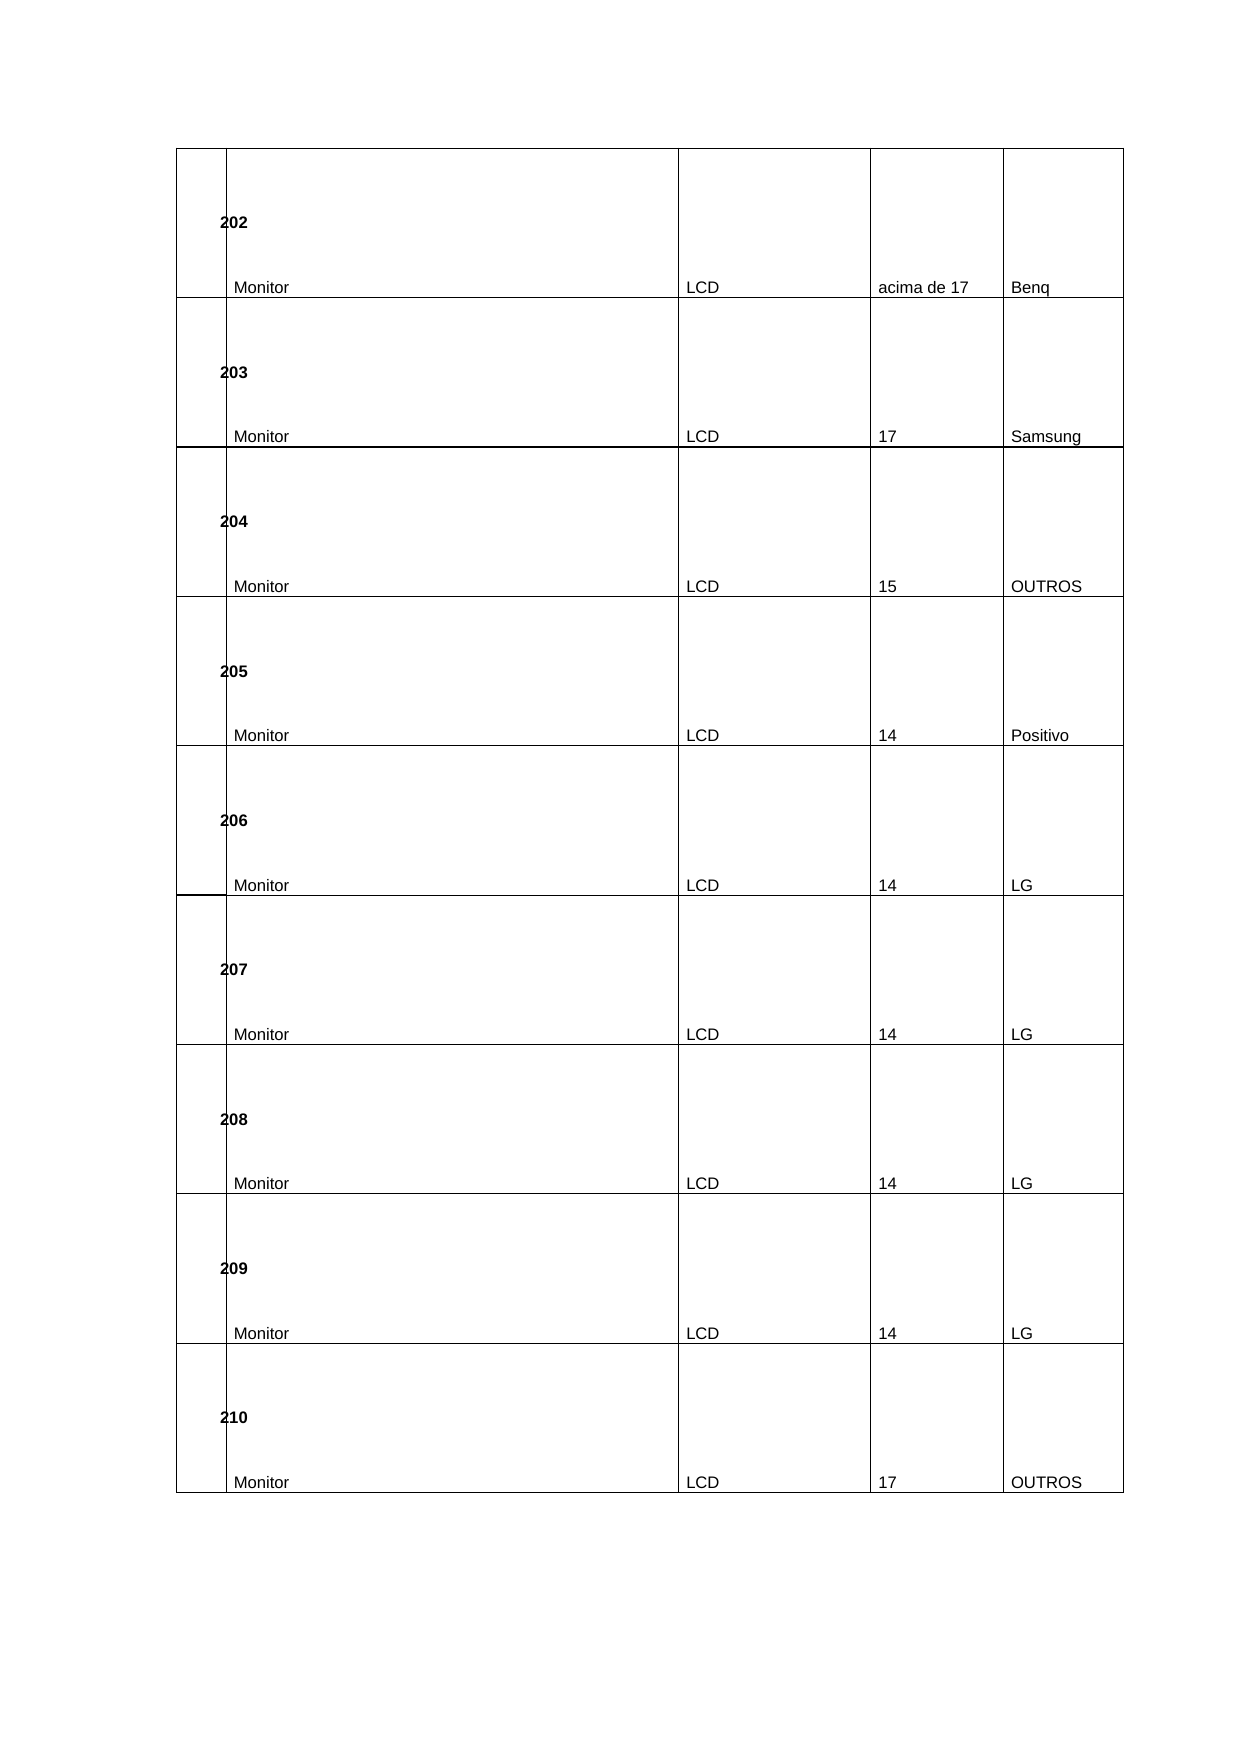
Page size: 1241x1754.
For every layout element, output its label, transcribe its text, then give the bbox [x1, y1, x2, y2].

table_cell [1124, 297, 1128, 446]
table_cell Monitor [227, 448, 678, 596]
table_cell acima de 17 [871, 149, 1003, 297]
table_cell [1124, 1044, 1128, 1193]
table_cell 15 [871, 448, 1003, 596]
table_cell Monitor [227, 1344, 678, 1492]
table_cell LG [1004, 896, 1123, 1044]
table_cell 203 [177, 298, 226, 446]
table_cell Samsung [1004, 298, 1123, 446]
table_cell LCD [679, 896, 870, 1044]
table_cell 17 [871, 298, 1003, 446]
table_cell Monitor [227, 746, 678, 894]
table_cell Monitor [227, 149, 678, 297]
table_cell LG [1004, 1045, 1123, 1193]
table_cell 206 [177, 746, 226, 894]
table_cell 14 [871, 597, 1003, 745]
table_cell Monitor [227, 896, 678, 1044]
table_cell [1124, 745, 1128, 894]
table_cell Monitor [227, 1045, 678, 1193]
table_cell [1124, 446, 1128, 596]
table_cell [1124, 148, 1128, 297]
table_cell LG [1004, 1194, 1123, 1343]
table_cell 209 [177, 1194, 226, 1343]
table_cell LG [1004, 746, 1123, 894]
table_cell LCD [679, 1344, 870, 1492]
table_cell [1124, 596, 1128, 745]
table_cell [1124, 1343, 1128, 1492]
table_cell 208 [177, 1045, 226, 1193]
table_cell LCD [679, 149, 870, 297]
table_cell 14 [871, 1194, 1003, 1343]
table_cell 17 [871, 1344, 1003, 1492]
table_cell Positivo [1004, 597, 1123, 745]
table_cell Monitor [227, 298, 678, 446]
table_cell LCD [679, 1194, 870, 1343]
table_cell 205 [177, 597, 226, 745]
table_cell Benq [1004, 149, 1123, 297]
table_cell LCD [679, 746, 870, 894]
table_cell OUTROS [1004, 448, 1123, 596]
table_cell 202 [177, 149, 226, 297]
table_cell LCD [679, 298, 870, 446]
table_cell 14 [871, 746, 1003, 894]
table_cell 14 [871, 1045, 1003, 1193]
table_cell 204 [177, 448, 226, 596]
table_cell OUTROS [1004, 1344, 1123, 1492]
table_cell Monitor [227, 1194, 678, 1343]
table_cell [1124, 1193, 1128, 1343]
table_cell LCD [679, 448, 870, 596]
table_cell [1124, 895, 1128, 1044]
table_cell 210 [177, 1344, 226, 1492]
table_cell 207 [177, 896, 226, 1044]
table_cell LCD [679, 597, 870, 745]
table_cell 14 [871, 896, 1003, 1044]
table_cell LCD [679, 1045, 870, 1193]
table_cell Monitor [227, 597, 678, 745]
